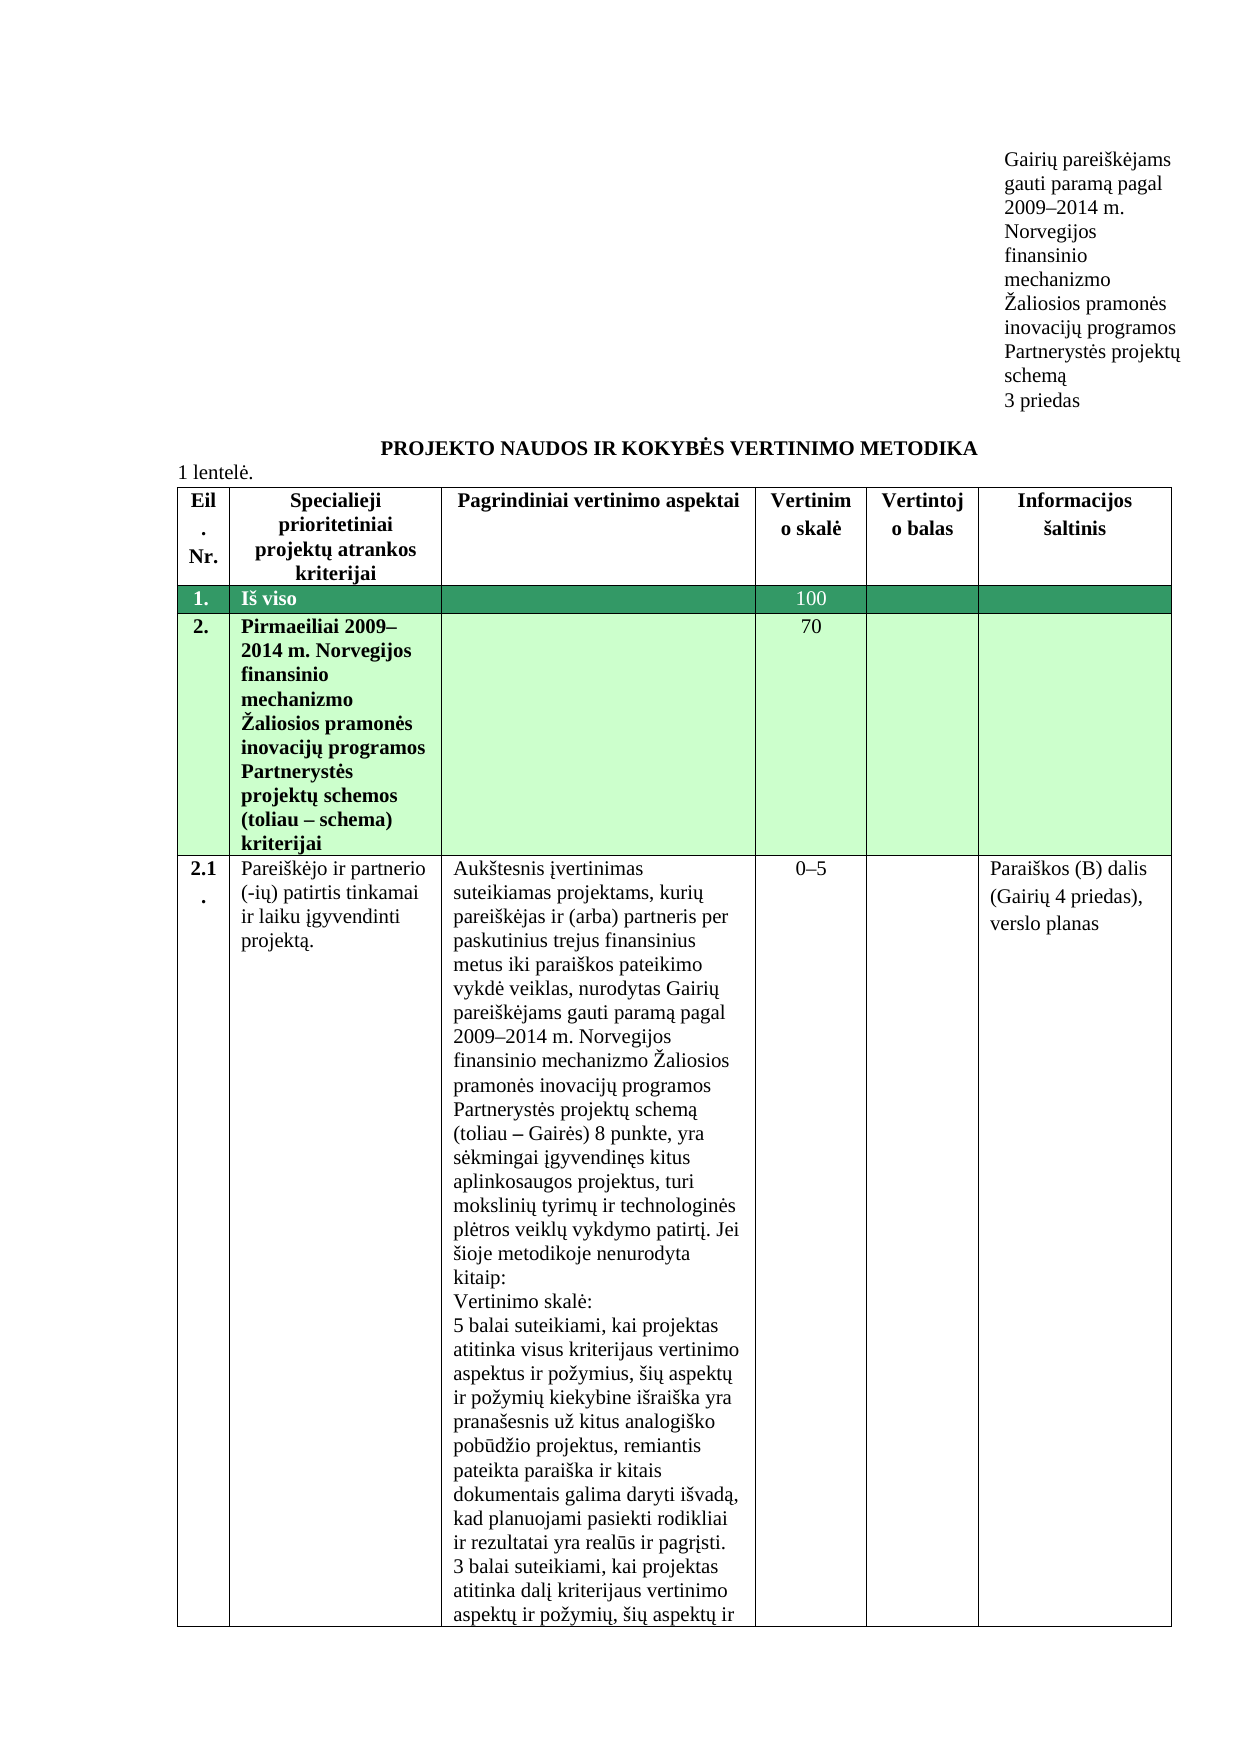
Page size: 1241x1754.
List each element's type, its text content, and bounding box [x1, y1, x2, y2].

text 1 lentelė. [177, 460, 1181, 484]
table_cell 2.1. [178, 856, 229, 1626]
table_cell [867, 586, 978, 613]
table_header Informacijos šaltinis [979, 488, 1171, 584]
table_cell [442, 614, 755, 855]
table_cell [867, 856, 978, 1626]
text Gairių pareiškėjams gauti paramą pagal 2009–2014 m. Norvegijos [1004, 147, 1181, 243]
table_cell Paraiškos (B) dalis (Gairių 4 priedas), verslo planas [979, 856, 1171, 1626]
table_cell Pirmaeiliai 2009–2014 m. Norvegijos finansinio mechanizmo Žaliosios pramonės inovacijų programos Partnerystės projektų schemos (toliau – schema) kriterijai [230, 614, 441, 855]
table_header Pagrindiniai vertinimo aspektai [442, 488, 755, 584]
table_cell 70 [756, 614, 866, 855]
table_cell Iš viso [230, 586, 441, 613]
table_header Vertinimo skalė [756, 488, 866, 584]
table_header Vertintojo balas [867, 488, 978, 584]
text PROJEKTO NAUDOS IR KOKYBĖS VERTINIMO METODIKA [177, 436, 1181, 460]
text 3 priedas [1004, 387, 1181, 412]
table_cell [442, 586, 755, 613]
table_cell Aukštesnis įvertinimas suteikiamas projektams, kurių pareiškėjas ir (arba) partneris per paskutinius trejus finansinius metus iki paraiškos pateikimo vykdė veiklas, nurodytas Gairių pareiškėjams gauti paramą pagal 2009–2014 m. Norvegijos finansinio mechanizmo Žaliosios pramonės inovacijų programos Partnerystės projektų schemą (toliau – Gairės) 8 punkte, yra sėkmingai įgyvendinęs kitus aplinkosaugos projektus, turi mokslinių tyrimų ir technologinės plėtros veiklų vykdymo patirtį. Jei šioje metodikoje nenurodyta kitaip: Vertinimo skalė: 5 balai suteikiami, kai projektas atitinka visus kriterijaus vertinimo aspektus ir požymius, šių aspektų ir požymių kiekybine išraiška yra pranašesnis už kitus analogiško pobūdžio projektus, remiantis pateikta paraiška ir kitais dokumentais galima daryti išvadą, kad planuojami pasiekti rodikliai ir rezultatai yra realūs ir pagrįsti. 3 balai suteikiami, kai projektas atitinka dalį kriterijaus vertinimo aspektų ir požymių, šių aspektų ir [442, 856, 755, 1626]
table_header Eil. Nr. [178, 488, 229, 584]
table_cell [979, 614, 1171, 855]
table_cell 2. [178, 614, 229, 855]
table_cell 1. [178, 586, 229, 613]
table_cell 100 [756, 586, 866, 613]
table_cell 0–5 [756, 856, 866, 1626]
table_cell [867, 614, 978, 855]
text Partnerystės projektų schemą [1004, 339, 1181, 387]
table_cell Pareiškėjo ir partnerio (-ių) patirtis tinkamai ir laiku įgyvendinti projektą. [230, 856, 441, 1626]
text finansinio mechanizmo Žaliosios pramonės inovacijų programos [1004, 243, 1181, 339]
table_header Specialieji prioritetiniai projektų atrankos kriterijai [230, 488, 441, 584]
table_cell [979, 586, 1171, 613]
